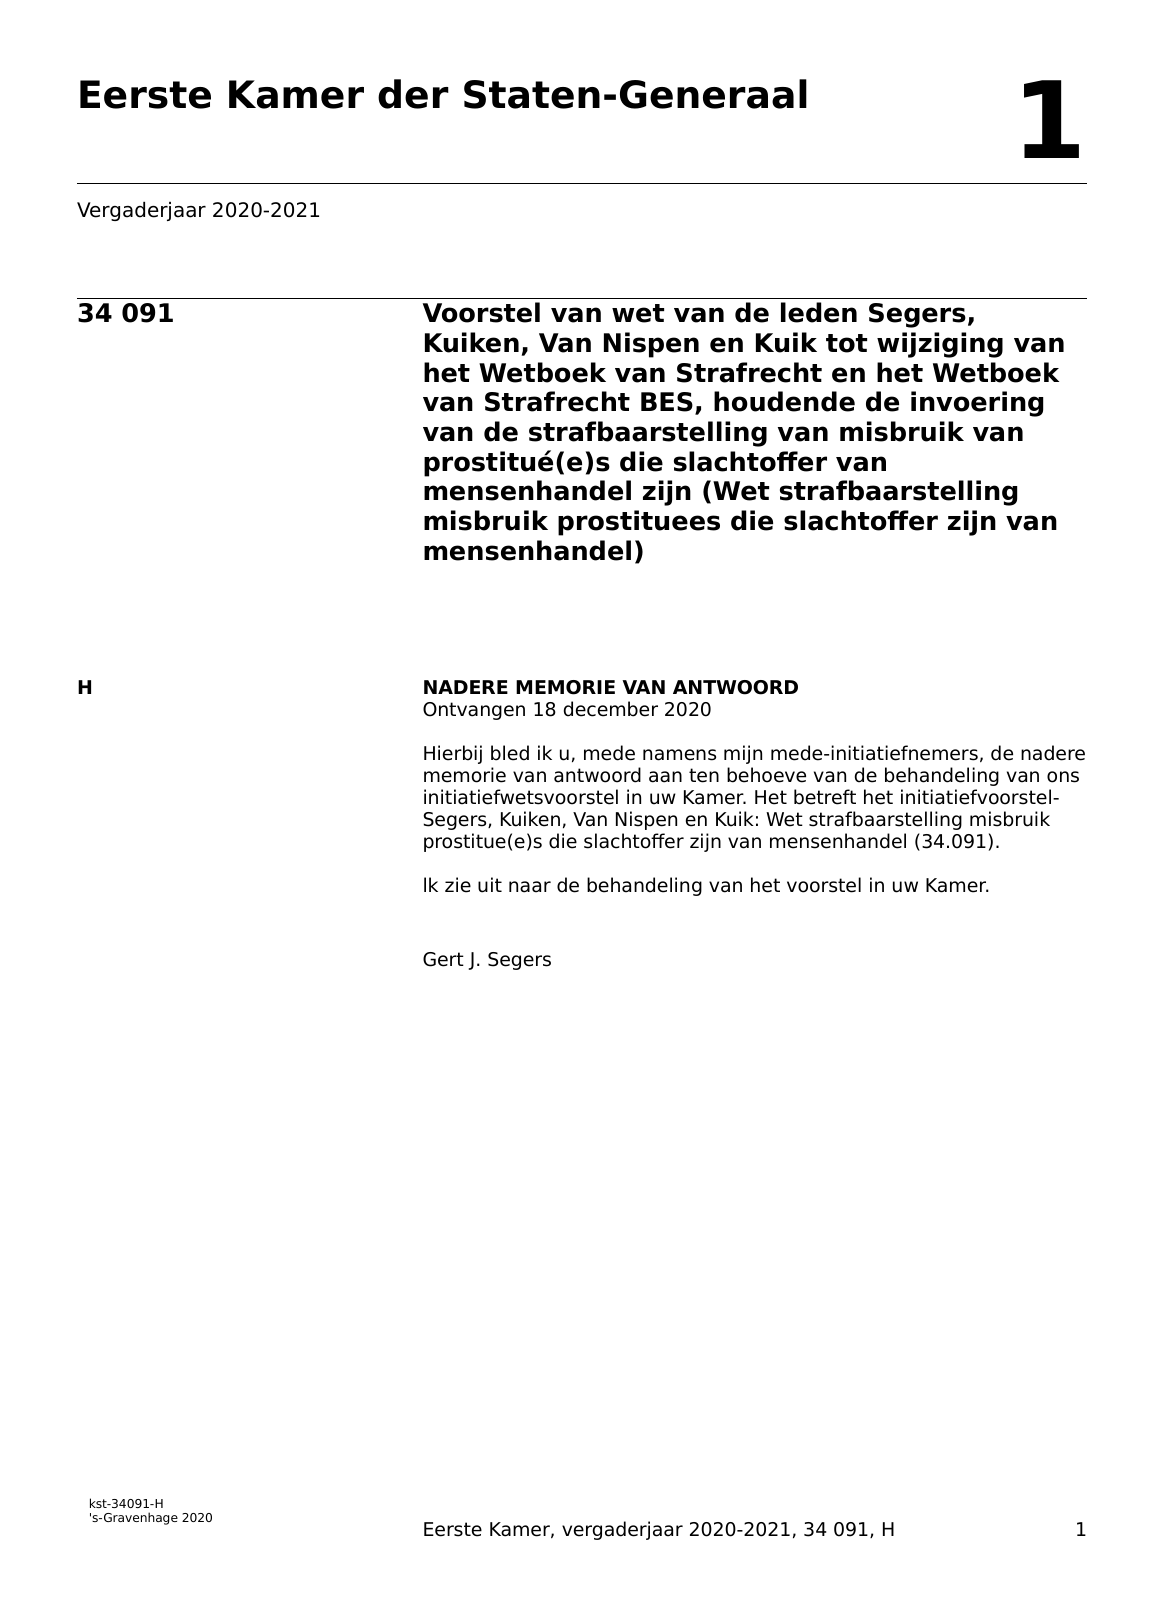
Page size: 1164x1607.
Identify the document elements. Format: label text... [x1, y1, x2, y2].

text Ontvangen 18 december 2020 [422, 699, 1087, 721]
table_cell Vergaderjaar 2020-2021 [77, 184, 1087, 298]
table_header Eerste Kamer der Staten-Generaal [77, 59, 886, 183]
text 's-Gravenhage 2020 [88, 1511, 323, 1525]
table_header 1 [886, 59, 1087, 183]
subtitle H NADERE MEMORIE VAN ANTWOORD [77, 677, 1087, 699]
subtitle 34 091 Voorstel van wet van de leden Segers, Kuiken, Van Nispen en Kuik tot wijziging van het Wetboek van Strafrecht en het Wetboek van Strafrecht BES, houdende de invoering van de strafbaarstelling van misbruik van prostitué(e)s die slachtoffer van mensenhandel zijn (Wet strafbaarstelling misbruik prostituees die slachtoffer zijn van mensenhandel) [77, 299, 1087, 566]
text lk zie uit naar de behandeling van het voorstel in uw Kamer. [422, 875, 1087, 897]
text Hierbij bled ik u, mede namens mijn mede-initiatiefnemers, de nadere memorie van antwoord aan ten behoeve van de behandeling van ons initiatiefwetsvoorstel in uw Kamer. Het betreft het initiatiefvoorstel-Segers, Kuiken, Van Nispen en Kuik: Wet strafbaarstelling misbruik prostitue(e)s die slachtoffer zijn van mensenhandel (34.091). [422, 743, 1087, 853]
text Gert J. Segers [422, 927, 1087, 971]
text kst-34091-H [88, 1497, 323, 1511]
